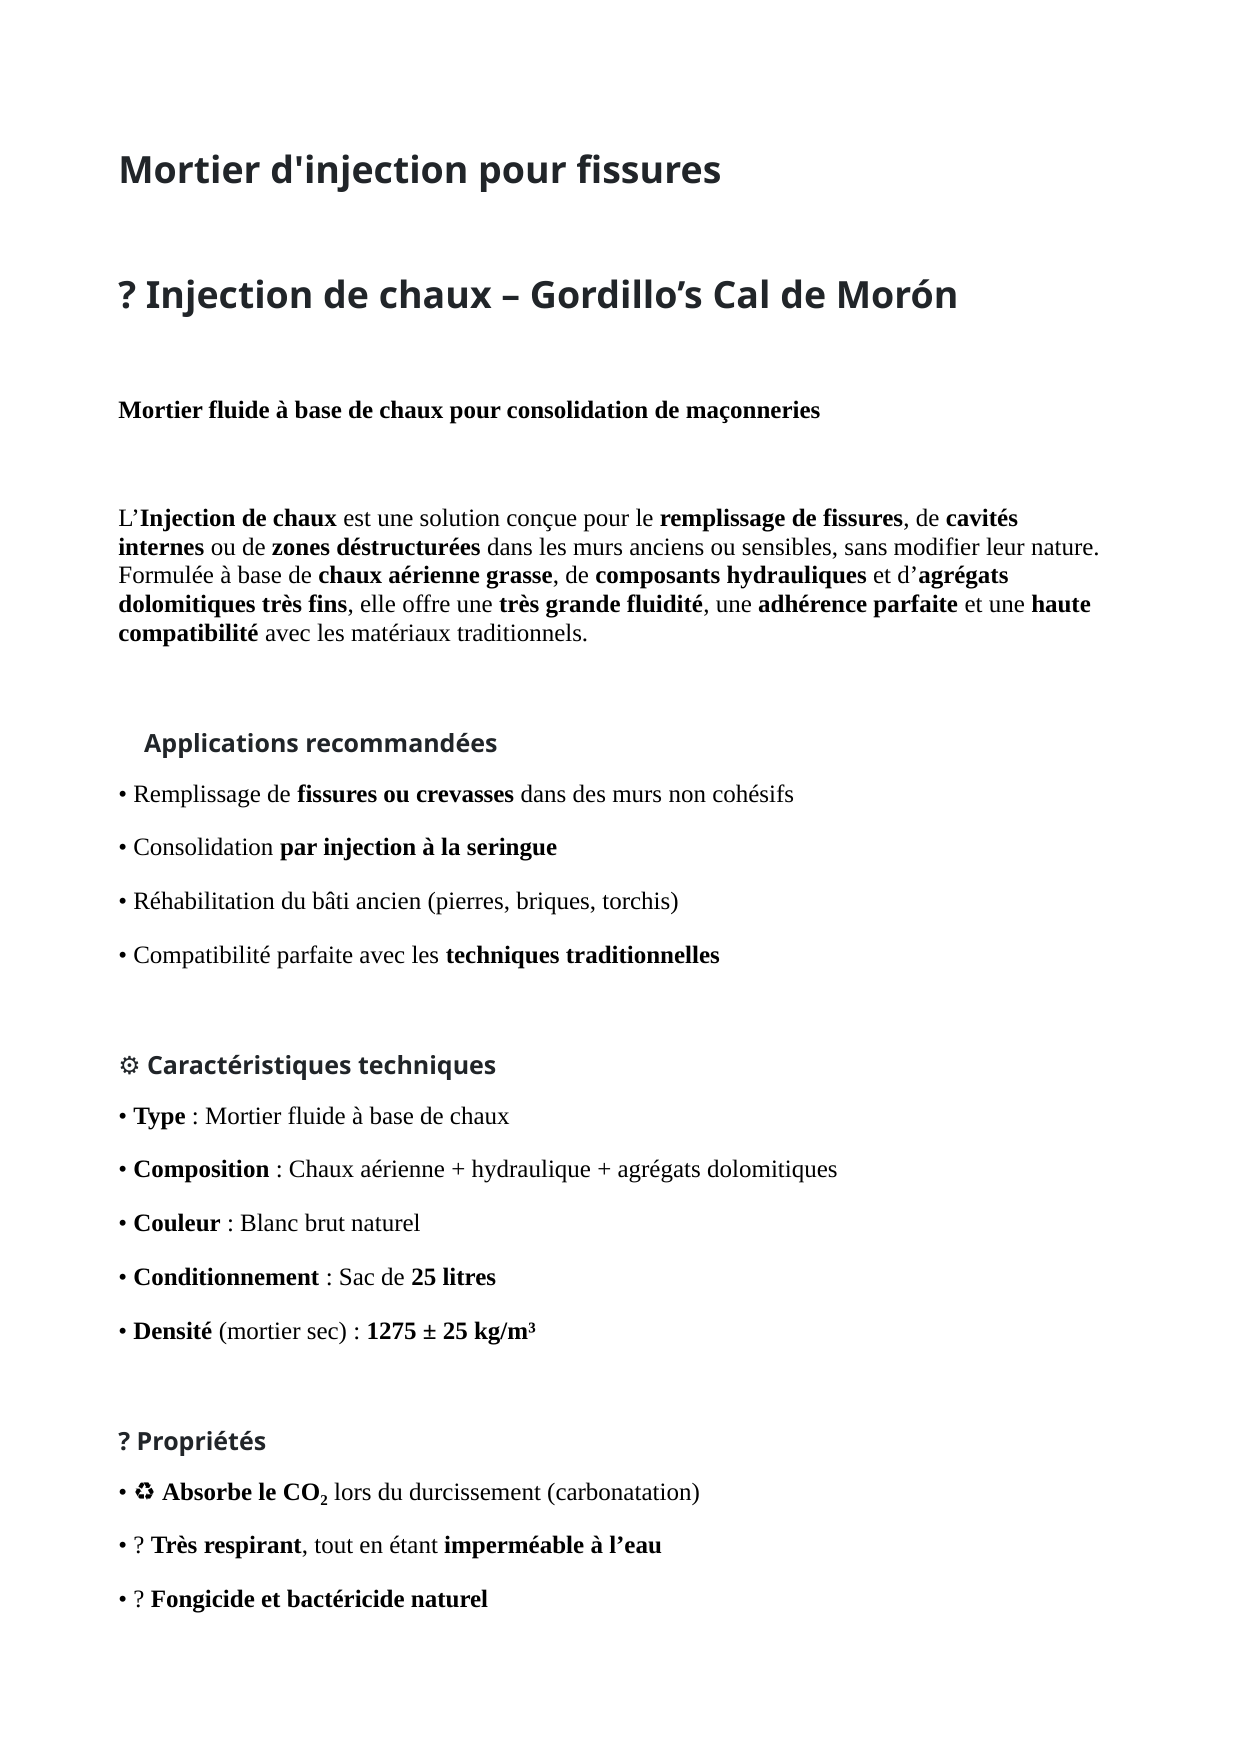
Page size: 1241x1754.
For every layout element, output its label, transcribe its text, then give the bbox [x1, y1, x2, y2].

subtitle Mortier d'injection pour fissures [118, 143, 1122, 194]
subtitle ✅ Applications recommandées [118, 725, 1122, 759]
text • ? Très respirant, tout en étant imperméable à l’eau [118, 1530, 1122, 1559]
text • Remplissage de fissures ou crevasses dans des murs non cohésifs [118, 779, 1122, 807]
text • Couleur : Blanc brut naturel [118, 1208, 1122, 1237]
subtitle ? Propriétés [118, 1423, 1122, 1457]
subtitle ? Injection de chaux – Gordillo’s Cal de Morón [118, 207, 1122, 319]
text • ? Fongicide et bactéricide naturel [118, 1584, 1122, 1613]
subtitle ⚙️ Caractéristiques techniques [118, 1047, 1122, 1082]
text • Conditionnement : Sac de 25 litres [118, 1262, 1122, 1291]
text • Densité (mortier sec) : 1275 ± 25 kg/m³ [118, 1316, 1122, 1344]
text • Compatibilité parfaite avec les techniques traditionnelles [118, 940, 1122, 969]
text • Réhabilitation du bâti ancien (pierres, briques, torchis) [118, 886, 1122, 915]
text • Type : Mortier fluide à base de chaux [118, 1101, 1122, 1129]
text L’Injection de chaux est une solution conçue pour le remplissage de fissures, de cavités internes ou de zones déstructurées dans les murs anciens ou sensibles, sans modifier leur nature. Formulée à base de chaux aérienne grasse, de composants hydrauliques et d’agrégats dolomitiques très fins, elle offre une très grande fluidité, une adhérence parfaite et une haute compatibilité avec les matériaux traditionnels. [118, 503, 1122, 647]
text • ♻️ Absorbe le CO₂ lors du durcissement (carbonatation) [118, 1477, 1122, 1505]
text • Consolidation par injection à la seringue [118, 832, 1122, 861]
text Mortier fluide à base de chaux pour consolidation de maçonneries [118, 395, 1122, 424]
text • Composition : Chaux aérienne + hydraulique + agrégats dolomitiques [118, 1154, 1122, 1183]
